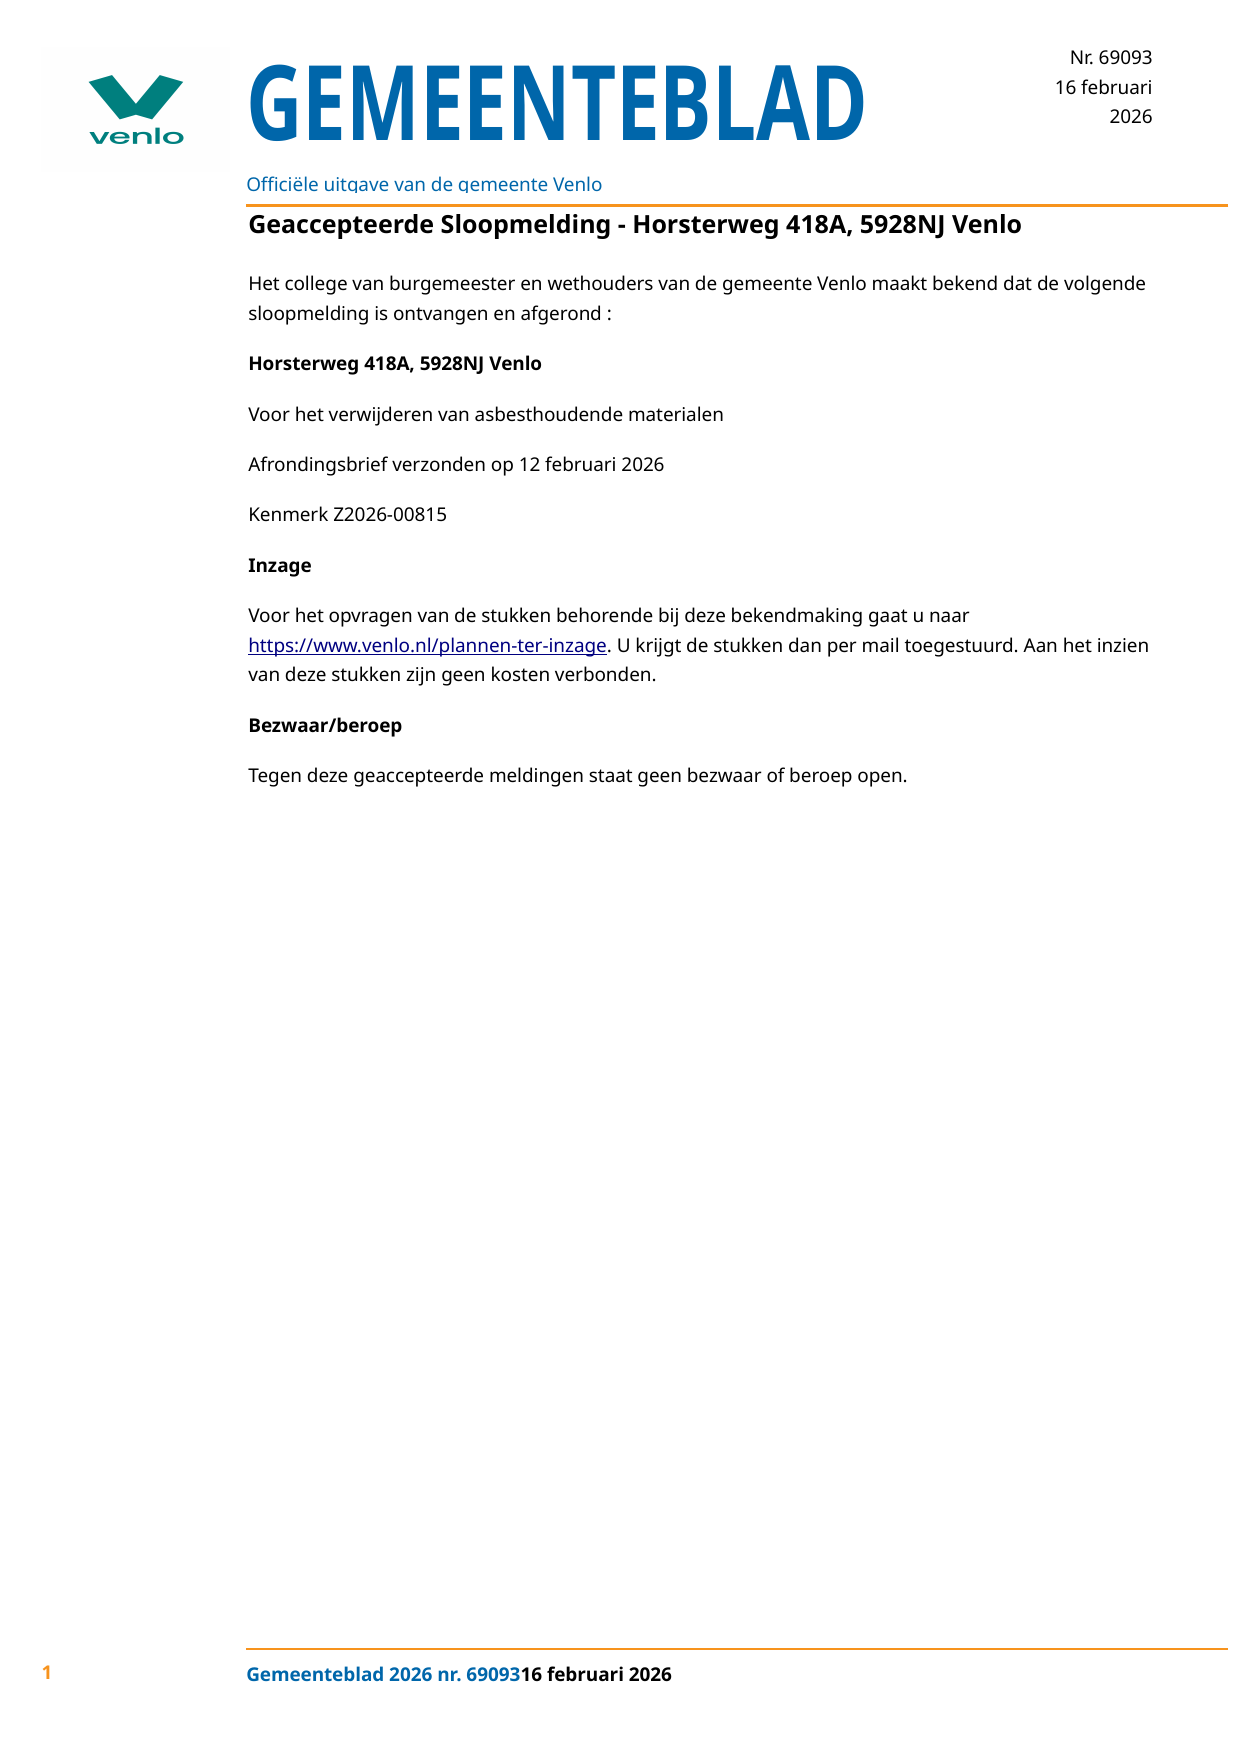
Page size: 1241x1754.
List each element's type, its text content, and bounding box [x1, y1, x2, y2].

text Het college van burgemeester en wethouders van de gemeente Venlo maakt bekend dat de volgende sloopmelding is ontvangen en afgerond : [248, 270, 1152, 326]
picture [41, 47, 231, 172]
text Geaccepteerde Sloopmelding - Horsterweg 418A, 5928NJ Venlo [248, 207, 1152, 241]
text Tegen deze geaccepteerde meldingen staat geen bezwaar of beroep open. [248, 762, 1152, 788]
text Kenmerk Z2026-00815 [248, 502, 1152, 527]
text Horsterweg 418A, 5928NJ Venlo [248, 350, 1152, 376]
text Voor het verwijderen van asbesthoudende materialen [248, 401, 1152, 426]
text Bezwaar/beroep [248, 712, 1152, 738]
text Inzage [248, 552, 1152, 578]
text Afrondingsbrief verzonden op 12 februari 2026 [248, 451, 1152, 477]
text Voor het opvragen van de stukken behorende bij deze bekendmaking gaat u naar https://www.venlo.nl/plannen-ter-inzage. U krijgt de stukken dan per mail toegestuurd. Aan het inzien van deze stukken zijn geen kosten verbonden. [248, 602, 1152, 687]
